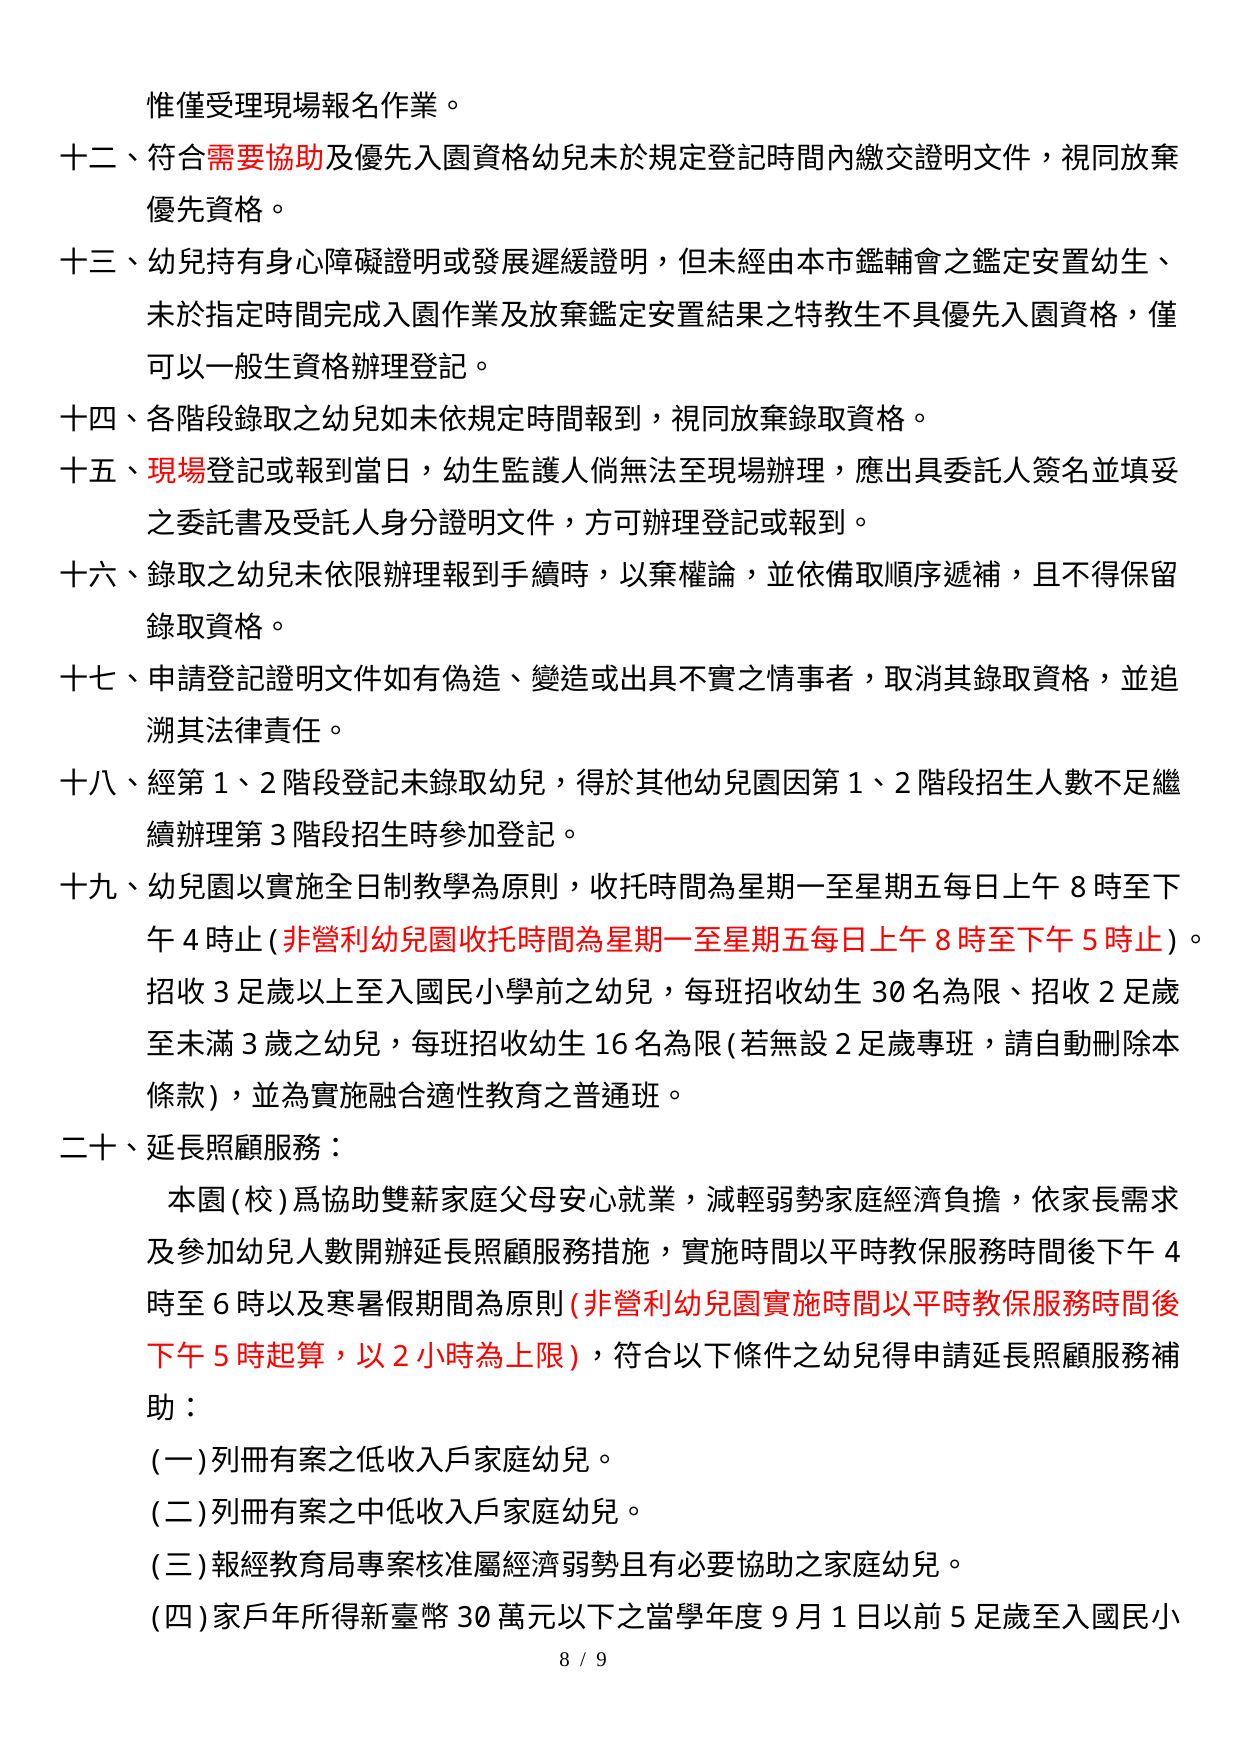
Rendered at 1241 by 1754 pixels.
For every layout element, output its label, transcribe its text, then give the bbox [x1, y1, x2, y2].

text 十四、各階段錄取之幼兒如未依規定時間報到，視同放棄錄取資格。 [59, 387, 1181, 439]
text (一)列冊有案之低收入戶家庭幼兒。 [147, 1429, 1181, 1481]
text 十一、多胞胎幼兒（含雙胞胎）籤卡得由家長自行決定併同或分別抽籤並應出具切結書，惟僅受理現場報名作業。 [59, 75, 1181, 127]
text 十七、申請登記證明文件如有偽造、變造或出具不實之情事者，取消其錄取資格，並追溯其法律責任。 [59, 648, 1181, 752]
text 二十、延長照顧服務： [59, 1117, 1181, 1169]
text 十九、幼兒園以實施全日制教學為原則，收托時間為星期一至星期五每日上午8時至下午4時止(非營利幼兒園收托時間為星期一至星期五每日上午8時至下午5時止)。招收3足歲以上至入國民小學前之幼兒，每班招收幼生30名為限、招收2足歲至未滿3歲之幼兒，每班招收幼生16名為限(若無設2足歲專班，請自動刪除本條款)，並為實施融合適性教育之普通班。 [59, 856, 1181, 1117]
text 十二、符合需要協助及優先入園資格幼兒未於規定登記時間內繳交證明文件，視同放棄優先資格。 [59, 127, 1181, 231]
text (三)報經教育局專案核准屬經濟弱勢且有必要協助之家庭幼兒。 [147, 1533, 1181, 1585]
text (四)家戶年所得新臺幣30萬元以下之當學年度9月1日以前5足歲至入國民小 [147, 1585, 1181, 1637]
text 十六、錄取之幼兒未依限辦理報到手續時，以棄權論，並依備取順序遞補，且不得保留錄取資格。 [59, 544, 1181, 648]
text 本園(校)爲協助雙薪家庭父母安心就業，減輕弱勢家庭經濟負擔，依家長需求及參加幼兒人數開辦延長照顧服務措施，實施時間以平時教保服務時間後下午4時至6時以及寒暑假期間為原則(非營利幼兒園實施時間以平時教保服務時間後下午5時起算，以2小時為上限)，符合以下條件之幼兒得申請延長照顧服務補助： [59, 1169, 1181, 1429]
text 十八、經第1、2階段登記未錄取幼兒，得於其他幼兒園因第1、2階段招生人數不足繼續辦理第3階段招生時參加登記。 [59, 752, 1181, 856]
text 十五、現場登記或報到當日，幼生監護人倘無法至現場辦理，應出具委託人簽名並填妥之委託書及受託人身分證明文件，方可辦理登記或報到。 [59, 439, 1181, 544]
text 十三、幼兒持有身心障礙證明或發展遲緩證明，但未經由本市鑑輔會之鑑定安置幼生、未於指定時間完成入園作業及放棄鑑定安置結果之特教生不具優先入園資格，僅可以一般生資格辦理登記。 [59, 231, 1181, 387]
text (二)列冊有案之中低收入戶家庭幼兒。 [147, 1481, 1181, 1533]
